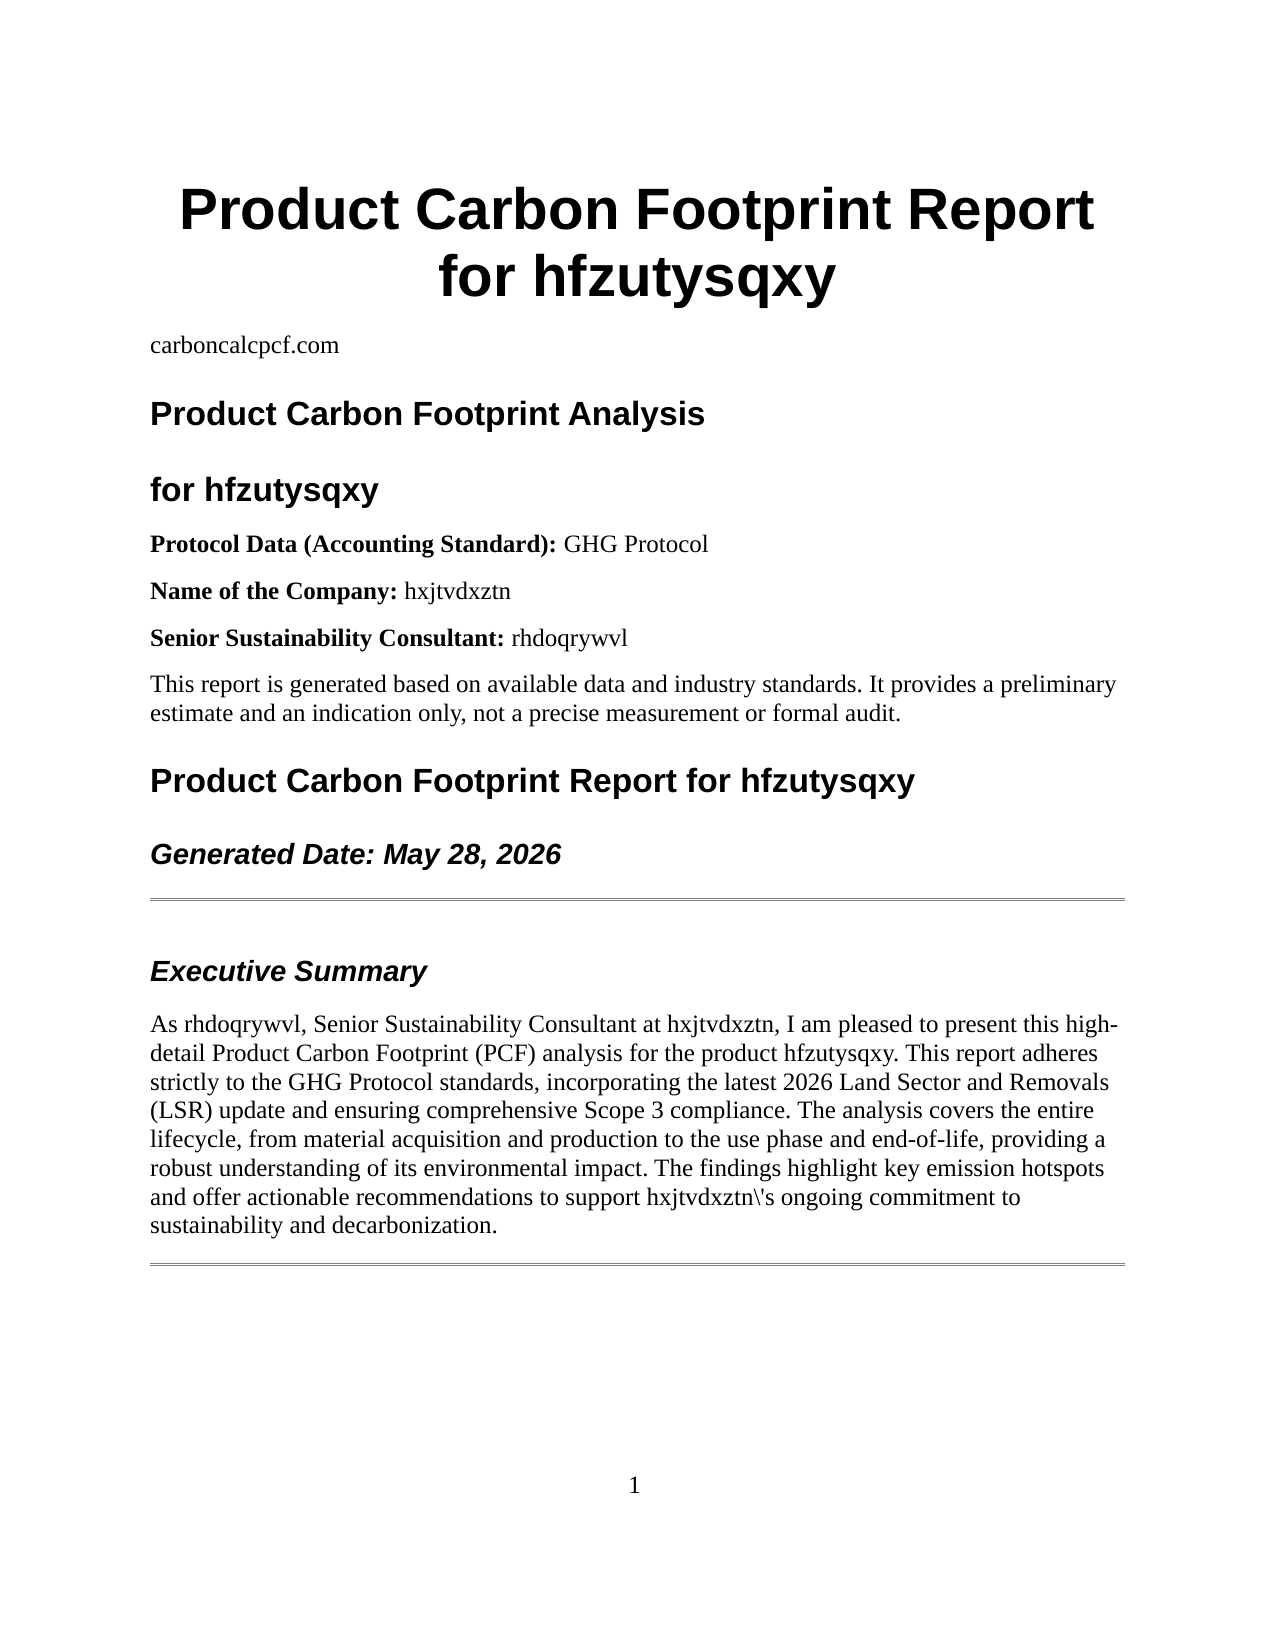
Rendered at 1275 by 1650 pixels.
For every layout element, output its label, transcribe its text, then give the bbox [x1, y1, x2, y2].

text Name of the Company: hxjtvdxztn [150, 576, 1125, 605]
text carboncalcpcf.com [150, 331, 1125, 359]
subtitle Generated Date: May 28, 2026 [150, 837, 1125, 871]
subtitle for hfzutysqxy [150, 469, 1125, 508]
subtitle Product Carbon Footprint Analysis [150, 393, 1125, 432]
text This report is generated based on available data and industry standards. It provides a preliminary estimate and an indication only, not a precise measurement or formal audit. [150, 669, 1125, 727]
text Protocol Data (Accounting Standard): GHG Protocol [150, 529, 1125, 558]
subtitle Product Carbon Footprint Report for hfzutysqxy [150, 761, 1125, 800]
text As rhdoqrywvl, Senior Sustainability Consultant at hxjtvdxztn, I am pleased to present this high-detail Product Carbon Footprint (PCF) analysis for the product hfzutysqxy. This report adheres strictly to the GHG Protocol standards, incorporating the latest 2026 Land Sector and Removals (LSR) update and ensuring comprehensive Scope 3 compliance. The analysis covers the entire lifecycle, from material acquisition and production to the use phase and end-of-life, providing a robust understanding of its environmental impact. The findings highlight key emission hotspots and offer actionable recommendations to support hxjtvdxztn\'s ongoing commitment to sustainability and decarbonization. [150, 1009, 1125, 1239]
subtitle Executive Summary [150, 954, 1125, 988]
text Senior Sustainability Consultant: rhdoqrywvl [150, 623, 1125, 652]
title Product Carbon Footprint Report for hfzutysqxy [150, 175, 1125, 309]
